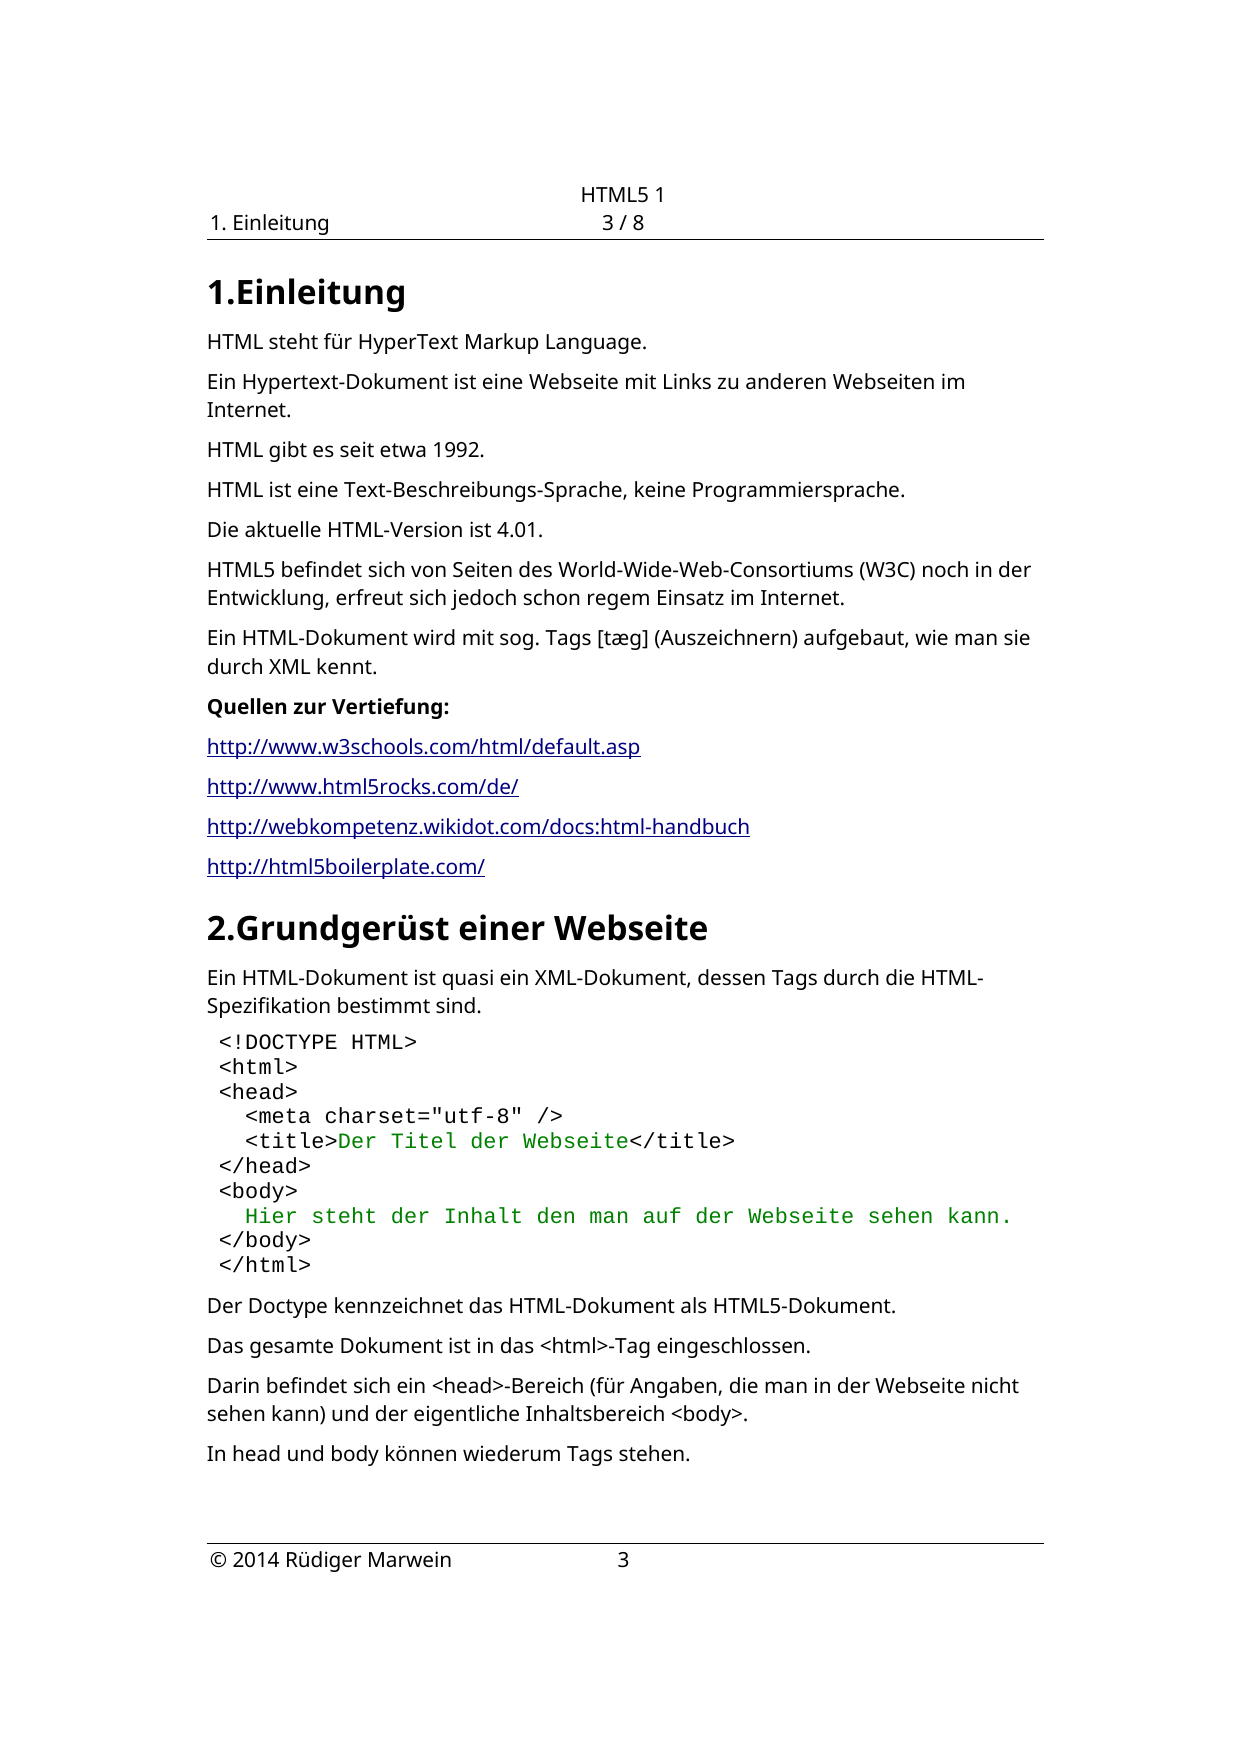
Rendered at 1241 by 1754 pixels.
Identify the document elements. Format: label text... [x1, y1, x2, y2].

text http://www.html5rocks.com/de/ [207, 772, 1044, 800]
text HTML5 befindet sich von Seiten des World-Wide-Web-Consortiums (W3C) noch in der Entwicklung, erfreut sich jedoch schon regem Einsatz im Internet. [207, 555, 1044, 612]
text <head> [218, 1081, 1044, 1106]
text Ein Hypertext-Dokument ist eine Webseite mit Links zu anderen Webseiten im Internet. [207, 367, 1044, 423]
text http://html5boilerplate.com/ [207, 852, 1044, 880]
text HTML gibt es seit etwa 1992. [207, 435, 1044, 463]
text <title>Der Titel der Webseite</title> [218, 1130, 1044, 1155]
text <body> [218, 1180, 1044, 1205]
text Darin befindet sich ein <head>-Bereich (für Angaben, die man in der Webseite nicht sehen kann) und der eigentliche Inhaltsbereich <body>. [207, 1371, 1044, 1427]
text In head und body können wiederum Tags stehen. [207, 1439, 1044, 1467]
text <html> [218, 1056, 1044, 1081]
text Das gesamte Dokument ist in das <html>-Tag eingeschlossen. [207, 1331, 1044, 1359]
text <meta charset="utf-8" /> [218, 1106, 1044, 1130]
text Quellen zur Vertiefung: [207, 692, 1044, 720]
text Der Doctype kennzeichnet das HTML-Dokument als HTML5-Dokument. [207, 1291, 1044, 1319]
subtitle Einleitung [207, 269, 1044, 314]
text HTML steht für HyperText Markup Language. [207, 327, 1044, 355]
text Die aktuelle HTML-Version ist 4.01. [207, 515, 1044, 543]
text Ein HTML-Dokument wird mit sog. Tags [tæg] (Auszeichnern) aufgebaut, wie man sie durch XML kennt. [207, 623, 1044, 680]
text Ein HTML-Dokument ist quasi ein XML-Dokument, dessen Tags durch die HTML-Spezifikation bestimmt sind. [207, 963, 1044, 1019]
subtitle Grundgerüst einer Webseite [207, 905, 1044, 951]
text </body> [218, 1229, 1044, 1254]
text </html> [218, 1254, 1044, 1279]
text </head> [218, 1155, 1044, 1180]
text Hier steht der Inhalt den man auf der Webseite sehen kann. [218, 1205, 1044, 1229]
text http://www.w3schools.com/html/default.asp [207, 732, 1044, 760]
text <!DOCTYPE HTML> [218, 1031, 1044, 1056]
text HTML ist eine Text-Beschreibungs-Sprache, keine Programmiersprache. [207, 475, 1044, 503]
text http://webkompetenz.wikidot.com/docs:html-handbuch [207, 812, 1044, 840]
